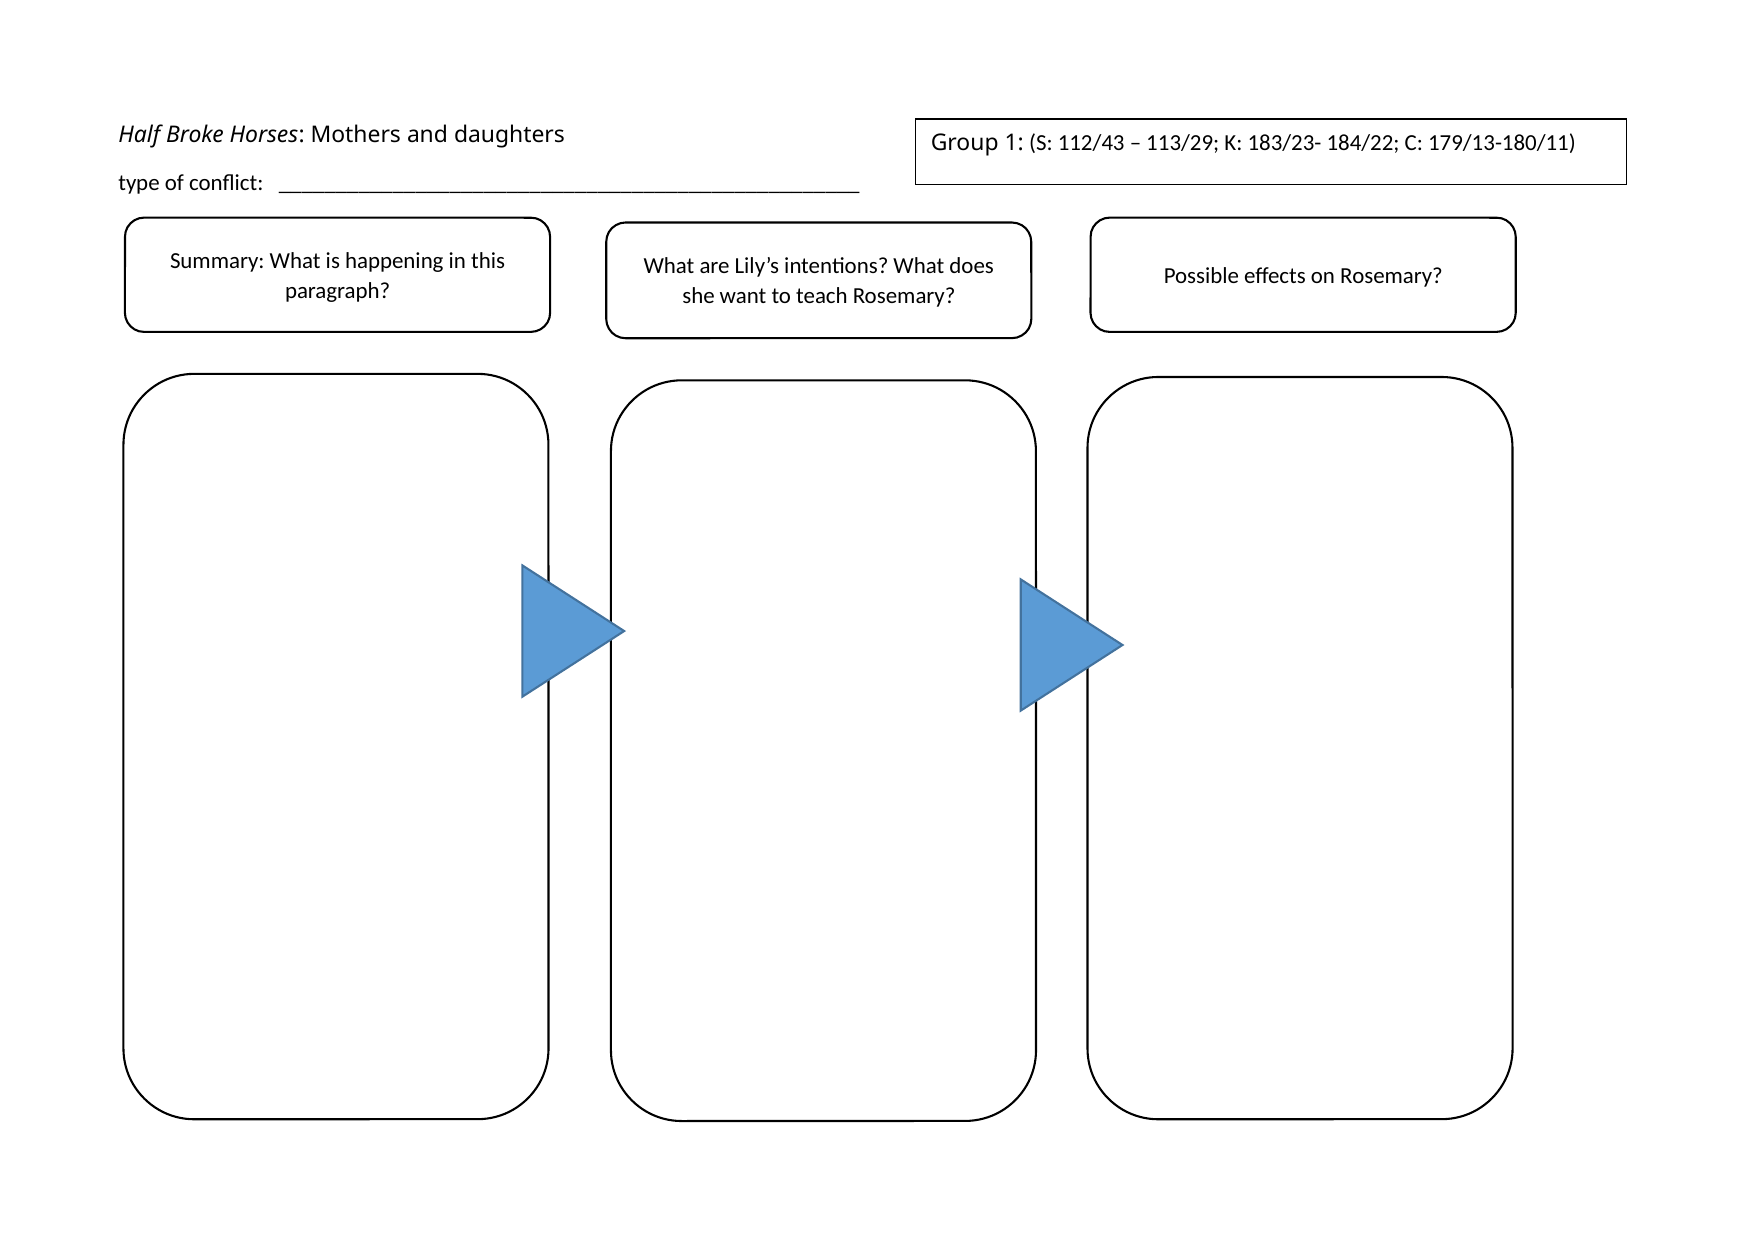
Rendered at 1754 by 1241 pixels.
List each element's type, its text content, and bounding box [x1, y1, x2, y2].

text Half Broke Horses: Mothers and daughters [118, 118, 915, 149]
text type of conflict: ___________________________________________________ [118, 168, 1606, 197]
text Summary: What is happening in this paragraph? [146, 246, 529, 304]
text Group 1: (S: 112/43 – 113/29; K: 183/23- 184/22; C: 179/13-180/11) [931, 126, 1612, 157]
text What are Lily’s intentions? What does she want to teach Rosemary? [627, 251, 1011, 309]
text Possible effects on Rosemary? [1111, 261, 1495, 289]
